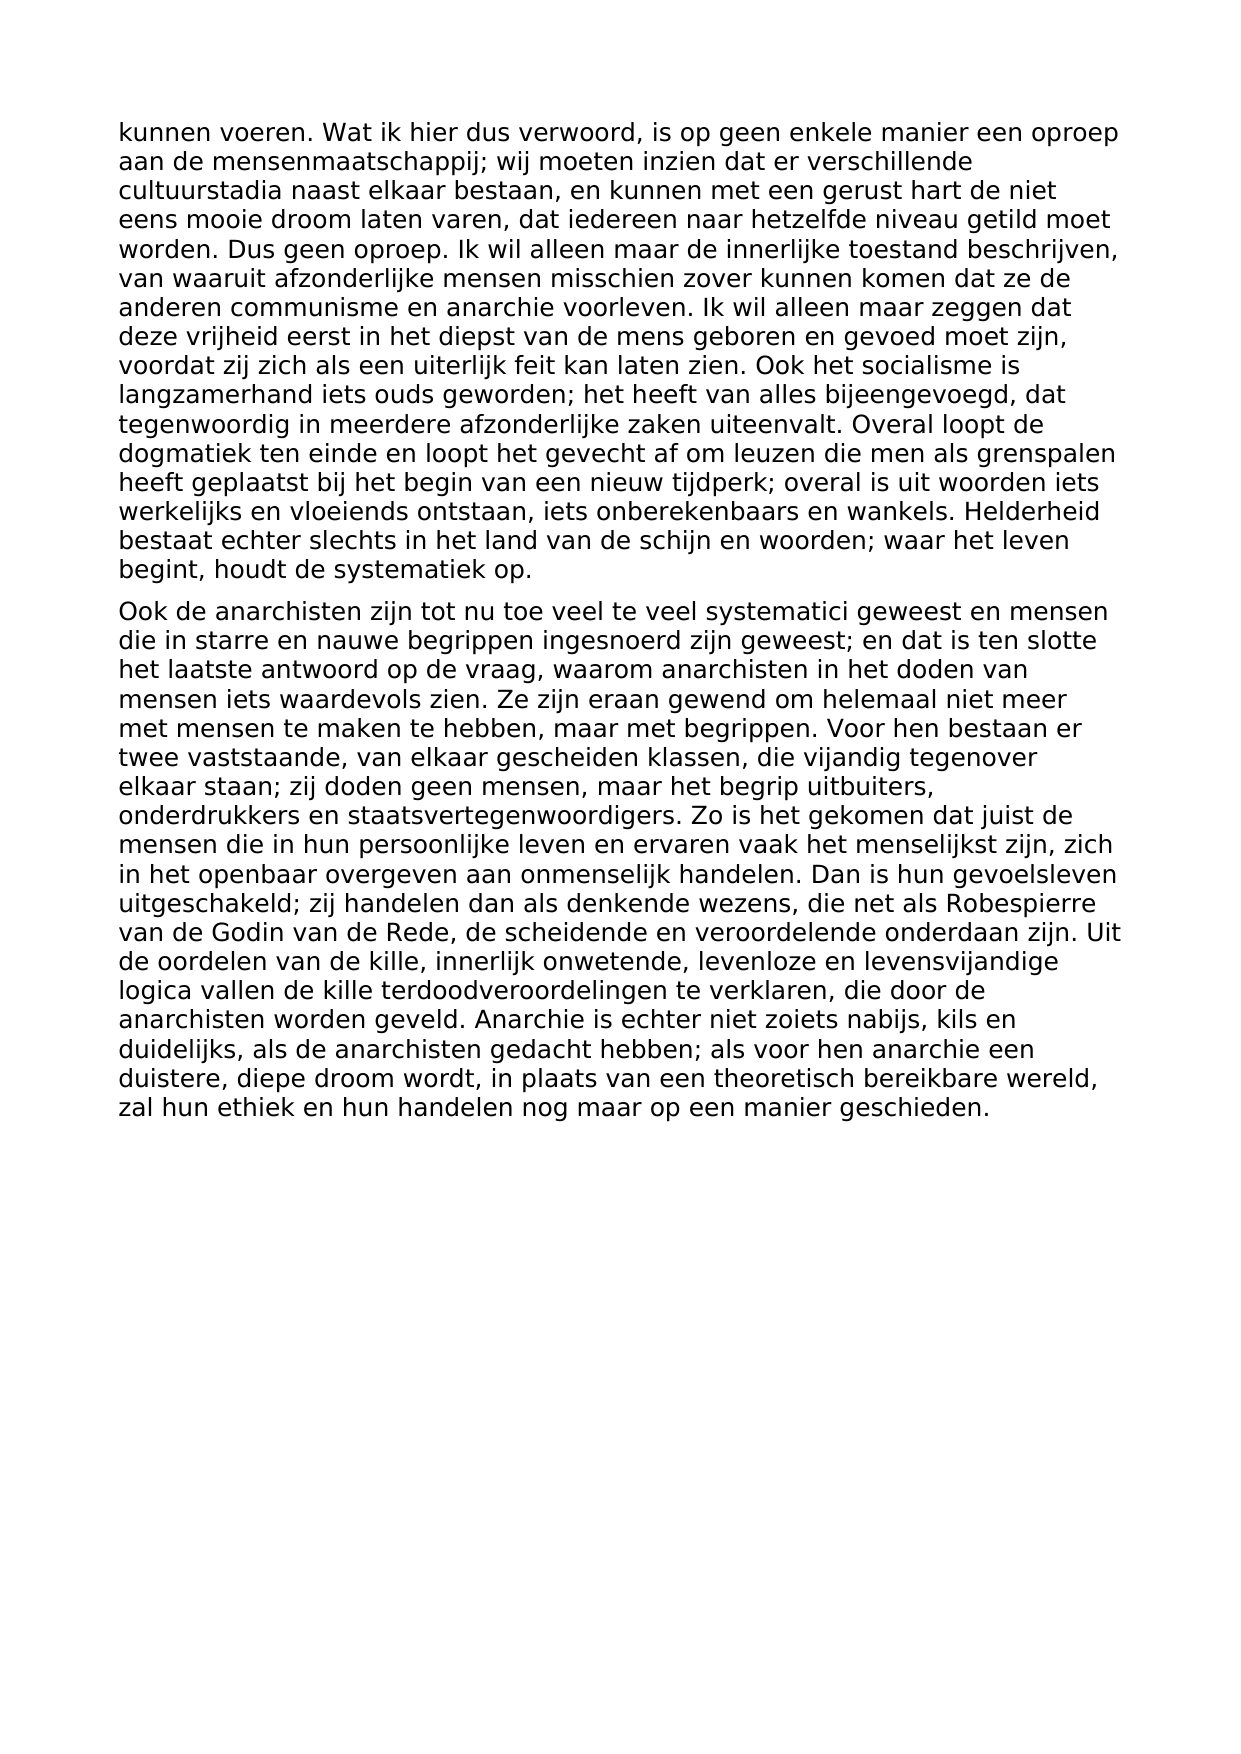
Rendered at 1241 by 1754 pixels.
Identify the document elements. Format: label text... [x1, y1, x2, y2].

text Ook de anarchisten zijn tot nu toe veel te veel systematici geweest en mensen die in starre en nauwe begrippen ingesnoerd zijn geweest; en dat is ten slotte het laatste antwoord op de vraag, waarom anarchisten in het doden van mensen iets waardevols zien. Ze zijn eraan gewend om helemaal niet meer met mensen te maken te hebben, maar met begrippen. Voor hen bestaan er twee vaststaande, van elkaar gescheiden klassen, die vijandig tegenover elkaar staan; zij doden geen mensen, maar het begrip uitbuiters, onderdrukkers en staatsvertegenwoordigers. Zo is het gekomen dat juist de mensen die in hun persoonlijke leven en ervaren vaak het menselijkst zijn, zich in het openbaar overgeven aan onmenselijk handelen. Dan is hun gevoelsleven uitgeschakeld; zij handelen dan als denkende wezens, die net als Robespierre van de Godin van de Rede, de scheidende en veroordelende onderdaan zijn. Uit de oordelen van de kille, innerlijk onwetende, levenloze en levensvijandige logica vallen de kille terdoodveroordelingen te verklaren, die door de anarchisten worden geveld. Anarchie is echter niet zoiets nabijs, kils en duidelijks, als de anarchisten gedacht hebben; als voor hen anarchie een duistere, diepe droom wordt, in plaats van een theoretisch bereikbare wereld, zal hun ethiek en hun handelen nog maar op een manier geschieden. [118, 597, 1122, 1122]
text kunnen voeren. Wat ik hier dus verwoord, is op geen enkele manier een oproep aan de mensenmaatschappij; wij moeten inzien dat er verschillende cultuurstadia naast elkaar bestaan, en kunnen met een gerust hart de niet eens mooie droom laten varen, dat iedereen naar hetzelfde niveau getild moet worden. Dus geen oproep. Ik wil alleen maar de innerlijke toestand beschrijven, van waaruit afzonderlijke mensen misschien zover kunnen komen dat ze de anderen communisme en anarchie voorleven. Ik wil alleen maar zeggen dat deze vrijheid eerst in het diepst van de mens geboren en gevoed moet zijn, voordat zij zich als een uiterlijk feit kan laten zien. Ook het socialisme is langzamerhand iets ouds geworden; het heeft van alles bijeengevoegd, dat tegenwoordig in meerdere afzonderlijke zaken uiteenvalt. Overal loopt de dogmatiek ten einde en loopt het gevecht af om leuzen die men als grenspalen heeft geplaatst bij het begin van een nieuw tijdperk; overal is uit woorden iets werkelijks en vloeiends ontstaan, iets onberekenbaars en wankels. Helderheid bestaat echter slechts in het land van de schijn en woorden; waar het leven begint, houdt de systematiek op. [118, 118, 1122, 585]
